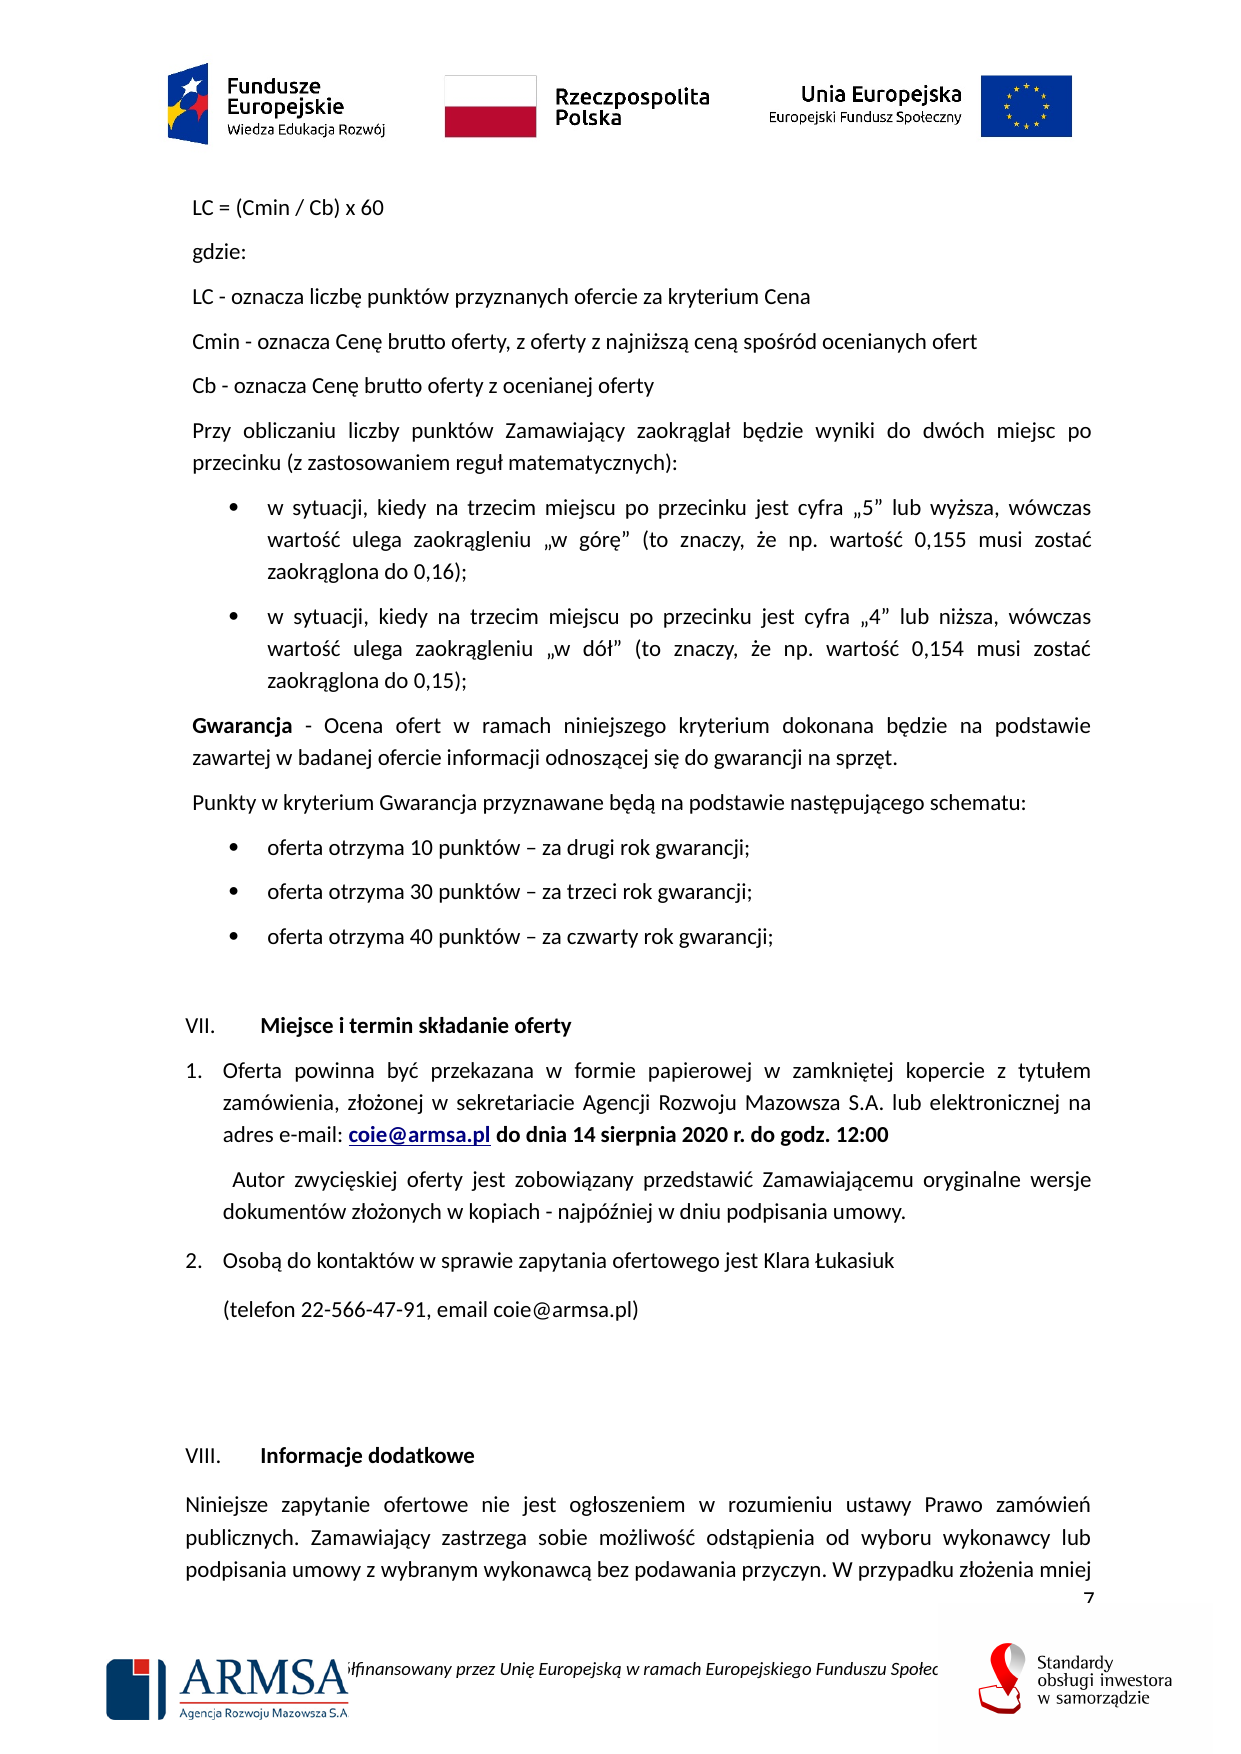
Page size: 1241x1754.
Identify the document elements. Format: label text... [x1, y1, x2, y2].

list Miejsce i termin składanie oferty [185, 1011, 1093, 1039]
list oferta otrzyma 30 punktów – za trzeci rok gwarancji; [229, 877, 1093, 905]
list w sytuacji, kiedy na trzecim miejscu po przecinku jest cyfra „5” lub wyższa, wówczas wartość ulega zaokrągleniu „w górę” (to znaczy, że np. wartość 0,155 musi zostać zaokrąglona do 0,16); [229, 493, 1093, 585]
text Gwarancja - Ocena ofert w ramach niniejszego kryterium dokonana będzie na podstawie zawartej w badanej ofercie informacji odnoszącej się do gwarancji na sprzęt. [192, 711, 1093, 771]
list Oferta powinna być przekazana w formie papierowej w zamkniętej kopercie z tytułem zamówienia, złożonej w sekretariacie Agencji Rozwoju Mazowsza S.A. lub elektronicznej na adres e-mail: coie@armsa.pl do dnia 14 sierpnia 2020 r. do godz. 12:00 [185, 1056, 1093, 1148]
list oferta otrzyma 40 punktów – za czwarty rok gwarancji; [229, 922, 1093, 950]
list Osobą do kontaktów w sprawie zapytania ofertowego jest Klara Łukasiuk [185, 1246, 1093, 1274]
text Cb - oznacza Cenę brutto oferty z ocenianej oferty [192, 371, 1093, 399]
list Informacje dodatkowe [185, 1442, 1093, 1470]
text Przy obliczaniu liczby punktów Zamawiający zaokrąglał będzie wyniki do dwóch miejsc po przecinku (z zastosowaniem reguł matematycznych): [192, 416, 1093, 476]
list w sytuacji, kiedy na trzecim miejscu po przecinku jest cyfra „4” lub niższa, wówczas wartość ulega zaokrągleniu „w dół” (to znaczy, że np. wartość 0,154 musi zostać zaokrąglona do 0,15); [229, 602, 1093, 694]
text LC = (Cmin / Cb) x 60 [192, 193, 1093, 221]
list oferta otrzyma 10 punktów – za drugi rok gwarancji; [229, 833, 1093, 861]
text Cmin - oznacza Cenę brutto oferty, z oferty z najniższą ceną spośród ocenianych ofert [192, 327, 1093, 355]
text LC - oznacza liczbę punktów przyznanych ofercie za kryterium Cena [192, 282, 1093, 310]
text gdzie: [192, 237, 1093, 265]
text Punkty w kryterium Gwarancja przyznawane będą na podstawie następującego schematu: [192, 788, 1093, 816]
list Autor zwycięskiej oferty jest zobowiązany przedstawić Zamawiającemu oryginalne wersje dokumentów złożonych w kopiach - najpóźniej w dniu podpisania umowy. [223, 1165, 1093, 1225]
text Niniejsze zapytanie ofertowe nie jest ogłoszeniem w rozumieniu ustawy Prawo zamówień publicznych. Zamawiający zastrzega sobie możliwość odstąpienia od wyboru wykonawcy lub podpisania umowy z wybranym wykonawcą bez podawania przyczyn. W przypadku złożenia mniej [185, 1491, 1093, 1583]
list (telefon 22-566-47-91, email coie@armsa.pl) [223, 1295, 1093, 1323]
